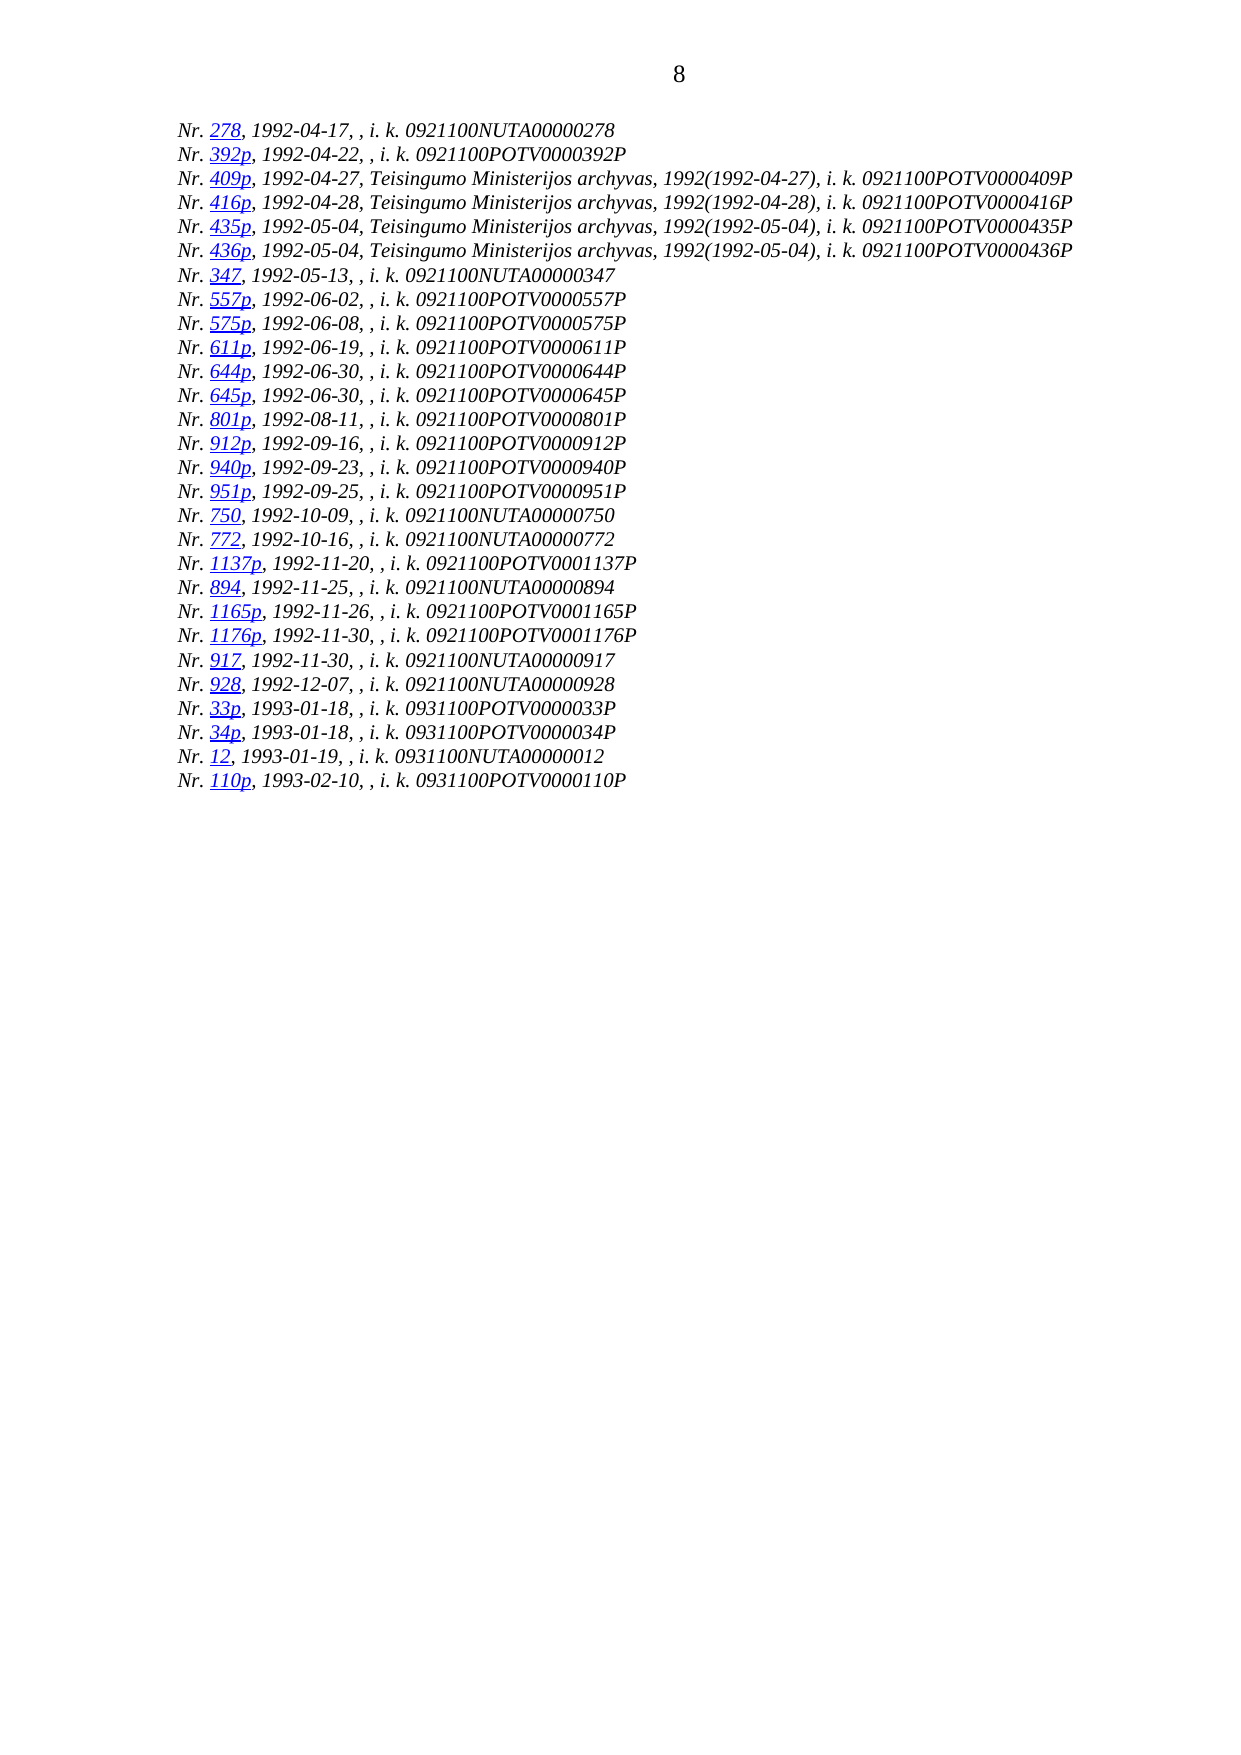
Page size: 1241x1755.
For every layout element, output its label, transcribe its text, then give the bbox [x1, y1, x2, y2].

text Nr. 940p, 1992-09-23, , i. k. 0921100POTV0000940P [177, 455, 1181, 479]
text Nr. 409p, 1992-04-27, Teisingumo Ministerijos archyvas, 1992(1992-04-27), i. k. 0921100POTV0000409P [177, 166, 1181, 190]
text Nr. 1137p, 1992-11-20, , i. k. 0921100POTV0001137P [177, 551, 1181, 575]
text Nr. 392p, 1992-04-22, , i. k. 0921100POTV0000392P [177, 142, 1181, 166]
text Nr. 750, 1992-10-09, , i. k. 0921100NUTA00000750 [177, 503, 1181, 527]
text Nr. 278, 1992-04-17, , i. k. 0921100NUTA00000278 [177, 118, 1181, 142]
text Nr. 951p, 1992-09-25, , i. k. 0921100POTV0000951P [177, 479, 1181, 503]
text Nr. 436p, 1992-05-04, Teisingumo Ministerijos archyvas, 1992(1992-05-04), i. k. 0921100POTV0000436P [177, 238, 1181, 262]
text Nr. 611p, 1992-06-19, , i. k. 0921100POTV0000611P [177, 335, 1181, 359]
text Nr. 928, 1992-12-07, , i. k. 0921100NUTA00000928 [177, 672, 1181, 696]
text Nr. 33p, 1993-01-18, , i. k. 0931100POTV0000033P [177, 696, 1181, 720]
text Nr. 801p, 1992-08-11, , i. k. 0921100POTV0000801P [177, 407, 1181, 431]
text Nr. 34p, 1993-01-18, , i. k. 0931100POTV0000034P [177, 720, 1181, 744]
text Nr. 435p, 1992-05-04, Teisingumo Ministerijos archyvas, 1992(1992-05-04), i. k. 0921100POTV0000435P [177, 214, 1181, 238]
text Nr. 772, 1992-10-16, , i. k. 0921100NUTA00000772 [177, 527, 1181, 551]
text Nr. 645p, 1992-06-30, , i. k. 0921100POTV0000645P [177, 383, 1181, 407]
text Nr. 1176p, 1992-11-30, , i. k. 0921100POTV0001176P [177, 623, 1181, 647]
text Nr. 917, 1992-11-30, , i. k. 0921100NUTA00000917 [177, 647, 1181, 672]
text Nr. 347, 1992-05-13, , i. k. 0921100NUTA00000347 [177, 262, 1181, 287]
text Nr. 644p, 1992-06-30, , i. k. 0921100POTV0000644P [177, 359, 1181, 383]
text Nr. 557p, 1992-06-02, , i. k. 0921100POTV0000557P [177, 287, 1181, 311]
text Nr. 1165p, 1992-11-26, , i. k. 0921100POTV0001165P [177, 599, 1181, 623]
text Nr. 912p, 1992-09-16, , i. k. 0921100POTV0000912P [177, 431, 1181, 455]
text Nr. 12, 1993-01-19, , i. k. 0931100NUTA00000012 [177, 744, 1181, 768]
text Nr. 416p, 1992-04-28, Teisingumo Ministerijos archyvas, 1992(1992-04-28), i. k. 0921100POTV0000416P [177, 190, 1181, 214]
text Nr. 110p, 1993-02-10, , i. k. 0931100POTV0000110P [177, 768, 1181, 792]
text Nr. 575p, 1992-06-08, , i. k. 0921100POTV0000575P [177, 311, 1181, 335]
text Nr. 894, 1992-11-25, , i. k. 0921100NUTA00000894 [177, 575, 1181, 599]
